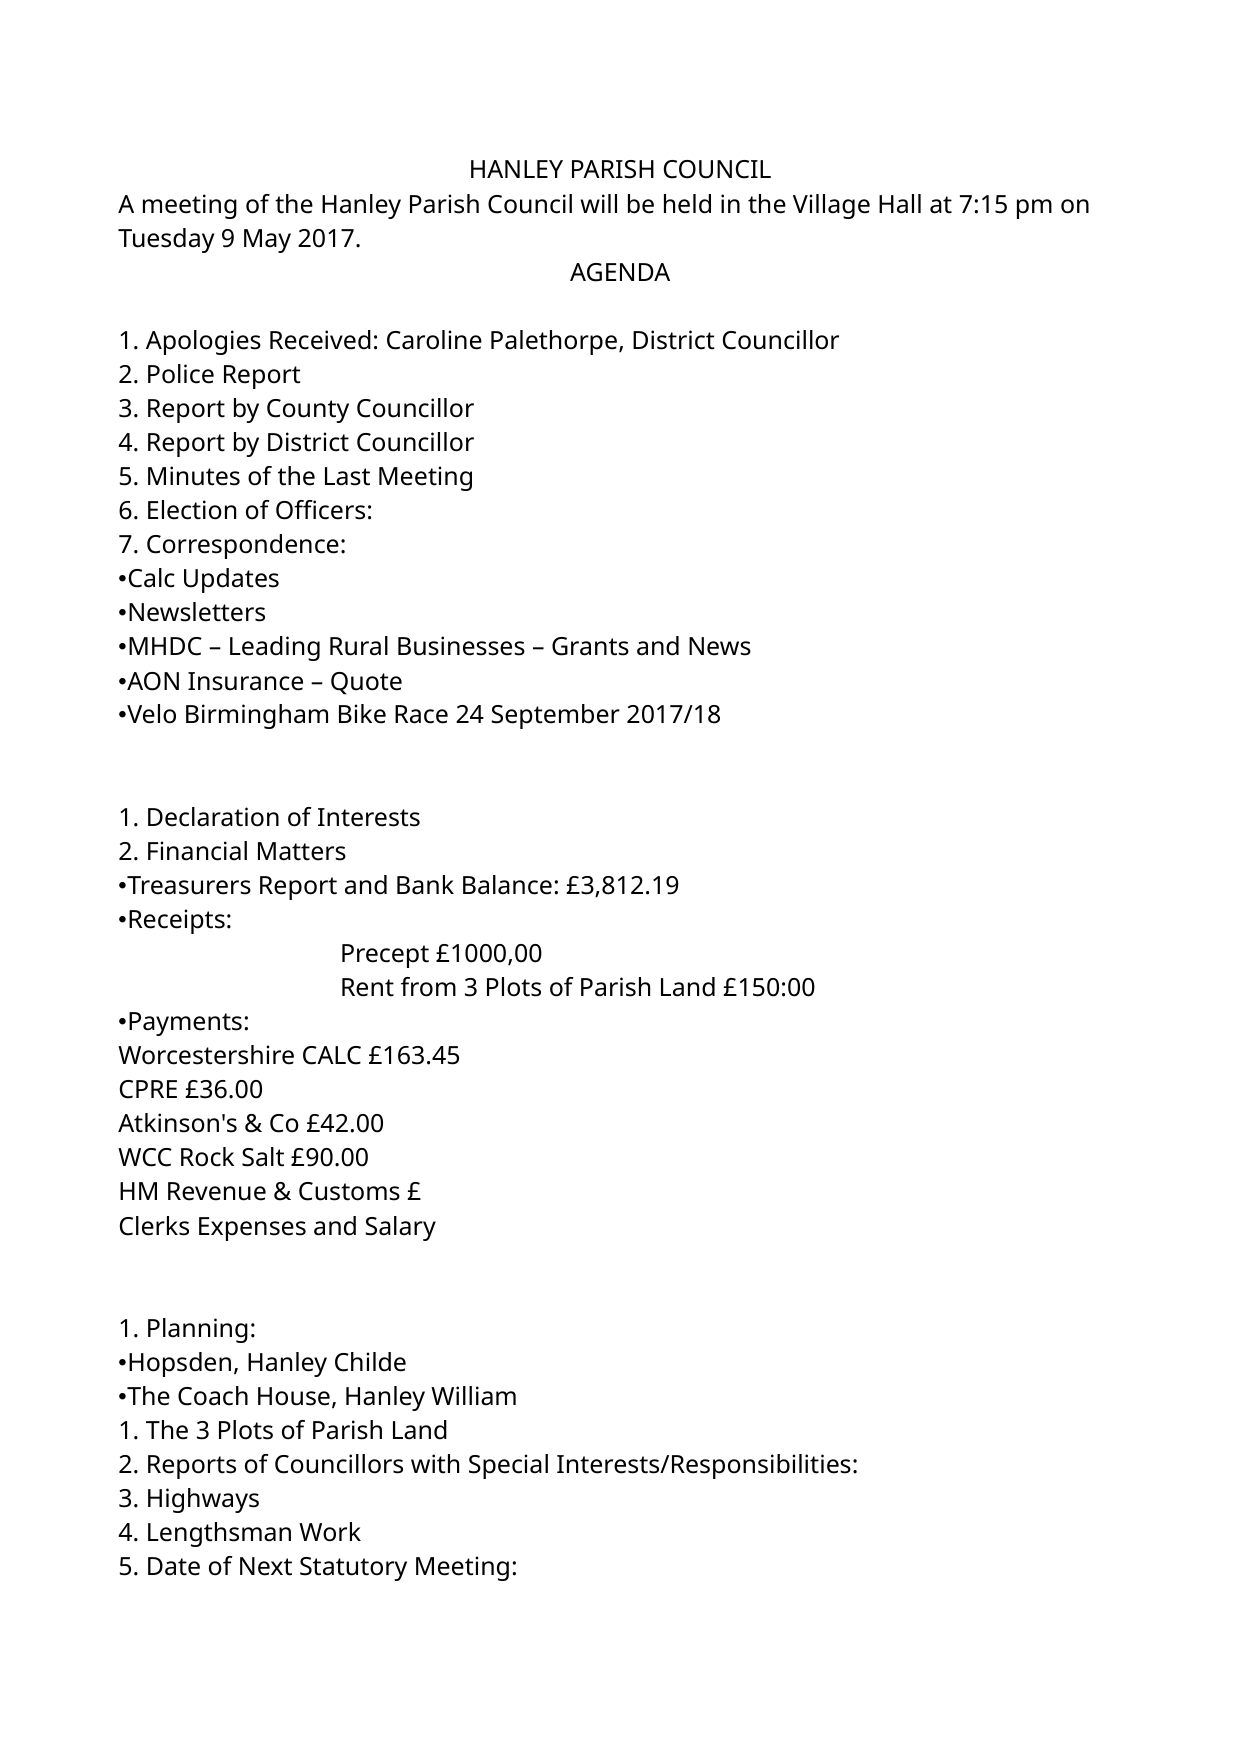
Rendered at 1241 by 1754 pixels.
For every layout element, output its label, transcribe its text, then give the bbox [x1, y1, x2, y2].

list Newsletters [118, 595, 1122, 629]
list Report by District Councillor [118, 425, 1122, 459]
list Reports of Councillors with Special Interests/Responsibilities: [118, 1447, 1122, 1481]
text Clerks Expenses and Salary [118, 1208, 1122, 1242]
text WCC Rock Salt £90.00 [118, 1140, 1122, 1174]
list Declaration of Interests [118, 799, 1122, 833]
text CPRE £36.00 [118, 1072, 1122, 1106]
text A meeting of the Hanley Parish Council will be held in the Village Hall at 7:15 pm on Tuesday 9 May 2017. [118, 186, 1122, 254]
text Worcestershire CALC £163.45 [118, 1038, 1122, 1072]
text AGENDA [118, 254, 1122, 288]
text Precept £1000,00 [118, 936, 1122, 970]
list Treasurers Report and Bank Balance: £3,812.19 [118, 867, 1122, 902]
list Hopsden, Hanley Childe [118, 1344, 1122, 1378]
text Atkinson's & Co £42.00 [118, 1106, 1122, 1140]
text HANLEY PARISH COUNCIL [118, 152, 1122, 186]
list Correspondence: [118, 527, 1122, 561]
text HM Revenue & Customs £ [118, 1174, 1122, 1208]
list MHDC – Leading Rural Businesses – Grants and News [118, 629, 1122, 663]
list The Coach House, Hanley William [118, 1378, 1122, 1412]
list Date of Next Statutory Meeting: [118, 1549, 1122, 1583]
list Minutes of the Last Meeting [118, 459, 1122, 493]
list AON Insurance – Quote [118, 663, 1122, 697]
list Election of Officers: [118, 493, 1122, 527]
list Velo Birmingham Bike Race 24 September 2017/18 [118, 697, 1122, 731]
text Rent from 3 Plots of Parish Land £150:00 [118, 970, 1122, 1004]
list Police Report [118, 357, 1122, 391]
list Payments: [118, 1004, 1122, 1038]
list Planning: [118, 1310, 1122, 1344]
list Report by County Councillor [118, 391, 1122, 425]
list Calc Updates [118, 561, 1122, 595]
list Apologies Received: Caroline Palethorpe, District Councillor [118, 322, 1122, 357]
list Financial Matters [118, 833, 1122, 867]
list Receipts: [118, 902, 1122, 936]
list The 3 Plots of Parish Land [118, 1412, 1122, 1447]
list Lengthsman Work [118, 1515, 1122, 1549]
list Highways [118, 1481, 1122, 1515]
